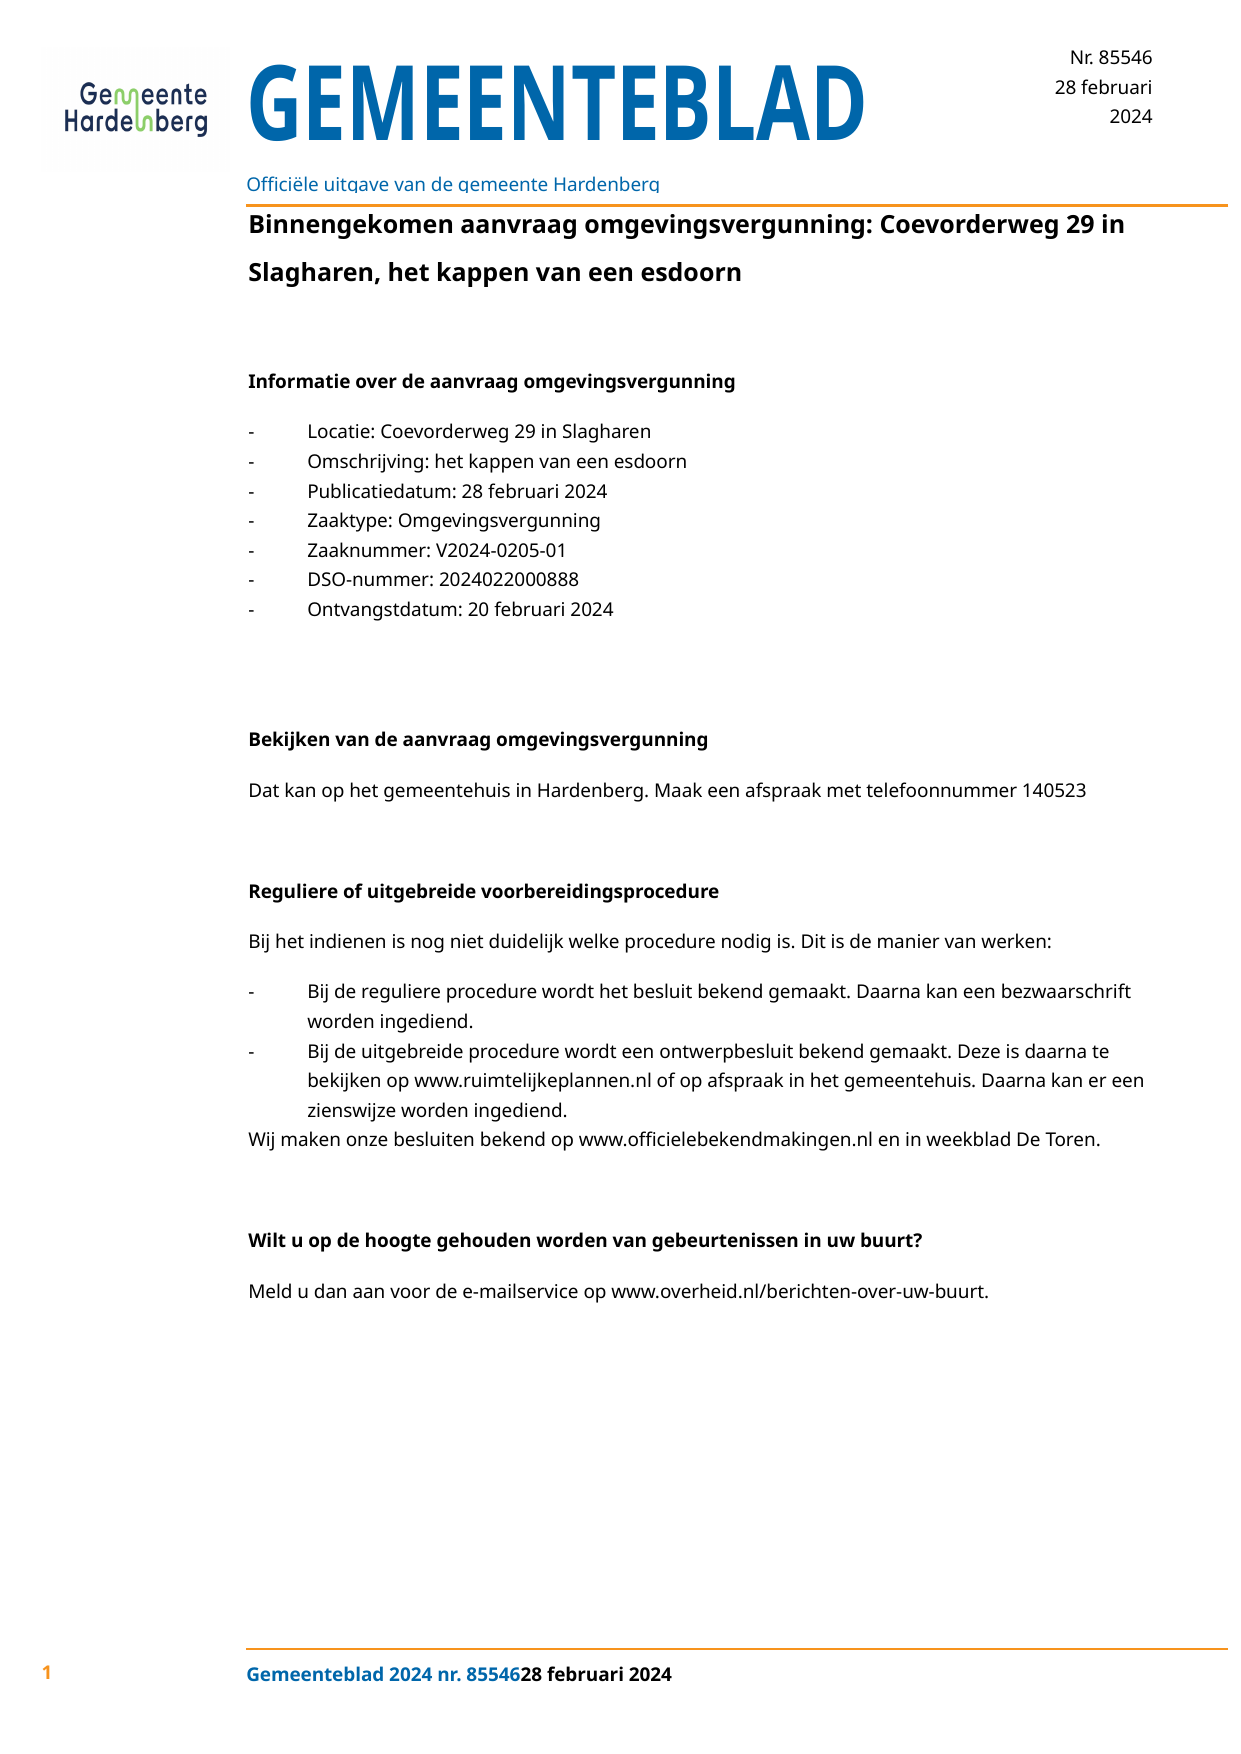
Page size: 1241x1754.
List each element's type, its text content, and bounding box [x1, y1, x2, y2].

list Publicatiedatum: 28 februari 2024 [248, 478, 1152, 504]
list Bij de reguliere procedure wordt het besluit bekend gemaakt. Daarna kan een bezwaarschrift worden ingediend. [248, 979, 1152, 1034]
picture [41, 47, 231, 172]
list Omschrijving: het kappen van een esdoorn [248, 448, 1152, 474]
text Binnengekomen aanvraag omgevingsvergunning: Coevorderweg 29 in Slagharen, het kappen van een esdoorn [248, 207, 1152, 288]
list Ontvangstdatum: 20 februari 2024 [248, 596, 1152, 622]
list Zaaktype: Omgevingsvergunning [248, 507, 1152, 533]
text Reguliere of uitgebreide voorbereidingsprocedure [248, 878, 1152, 904]
text Informatie over de aanvraag omgevingsvergunning [248, 368, 1152, 394]
text Wilt u op de hoogte gehouden worden van gebeurtenissen in uw buurt? [248, 1227, 1152, 1253]
list Locatie: Coevorderweg 29 in Slagharen [248, 419, 1152, 444]
text Bij het indienen is nog niet duidelijk welke procedure nodig is. Dit is de manier van werken: [248, 928, 1152, 954]
text Bekijken van de aanvraag omgevingsvergunning [248, 727, 1152, 752]
list DSO-nummer: 2024022000888 [248, 567, 1152, 592]
text Meld u dan aan voor de e-mailservice op www.overheid.nl/berichten-over-uw-buurt. [248, 1278, 1152, 1304]
list Bij de uitgebreide procedure wordt een ontwerpbesluit bekend gemaakt. Deze is daarna te bekijken op www.ruimtelijkeplannen.nl of op afspraak in het gemeentehuis. Daarna kan er een zienswijze worden ingediend. [248, 1038, 1152, 1123]
list Zaaknummer: V2024-0205-01 [248, 537, 1152, 563]
text Dat kan op het gemeentehuis in Hardenberg. Maak een afspraak met telefoonnummer 140523 [248, 777, 1152, 803]
text Wij maken onze besluiten bekend op www.officielebekendmakingen.nl en in weekblad De Toren. [248, 1127, 1152, 1152]
